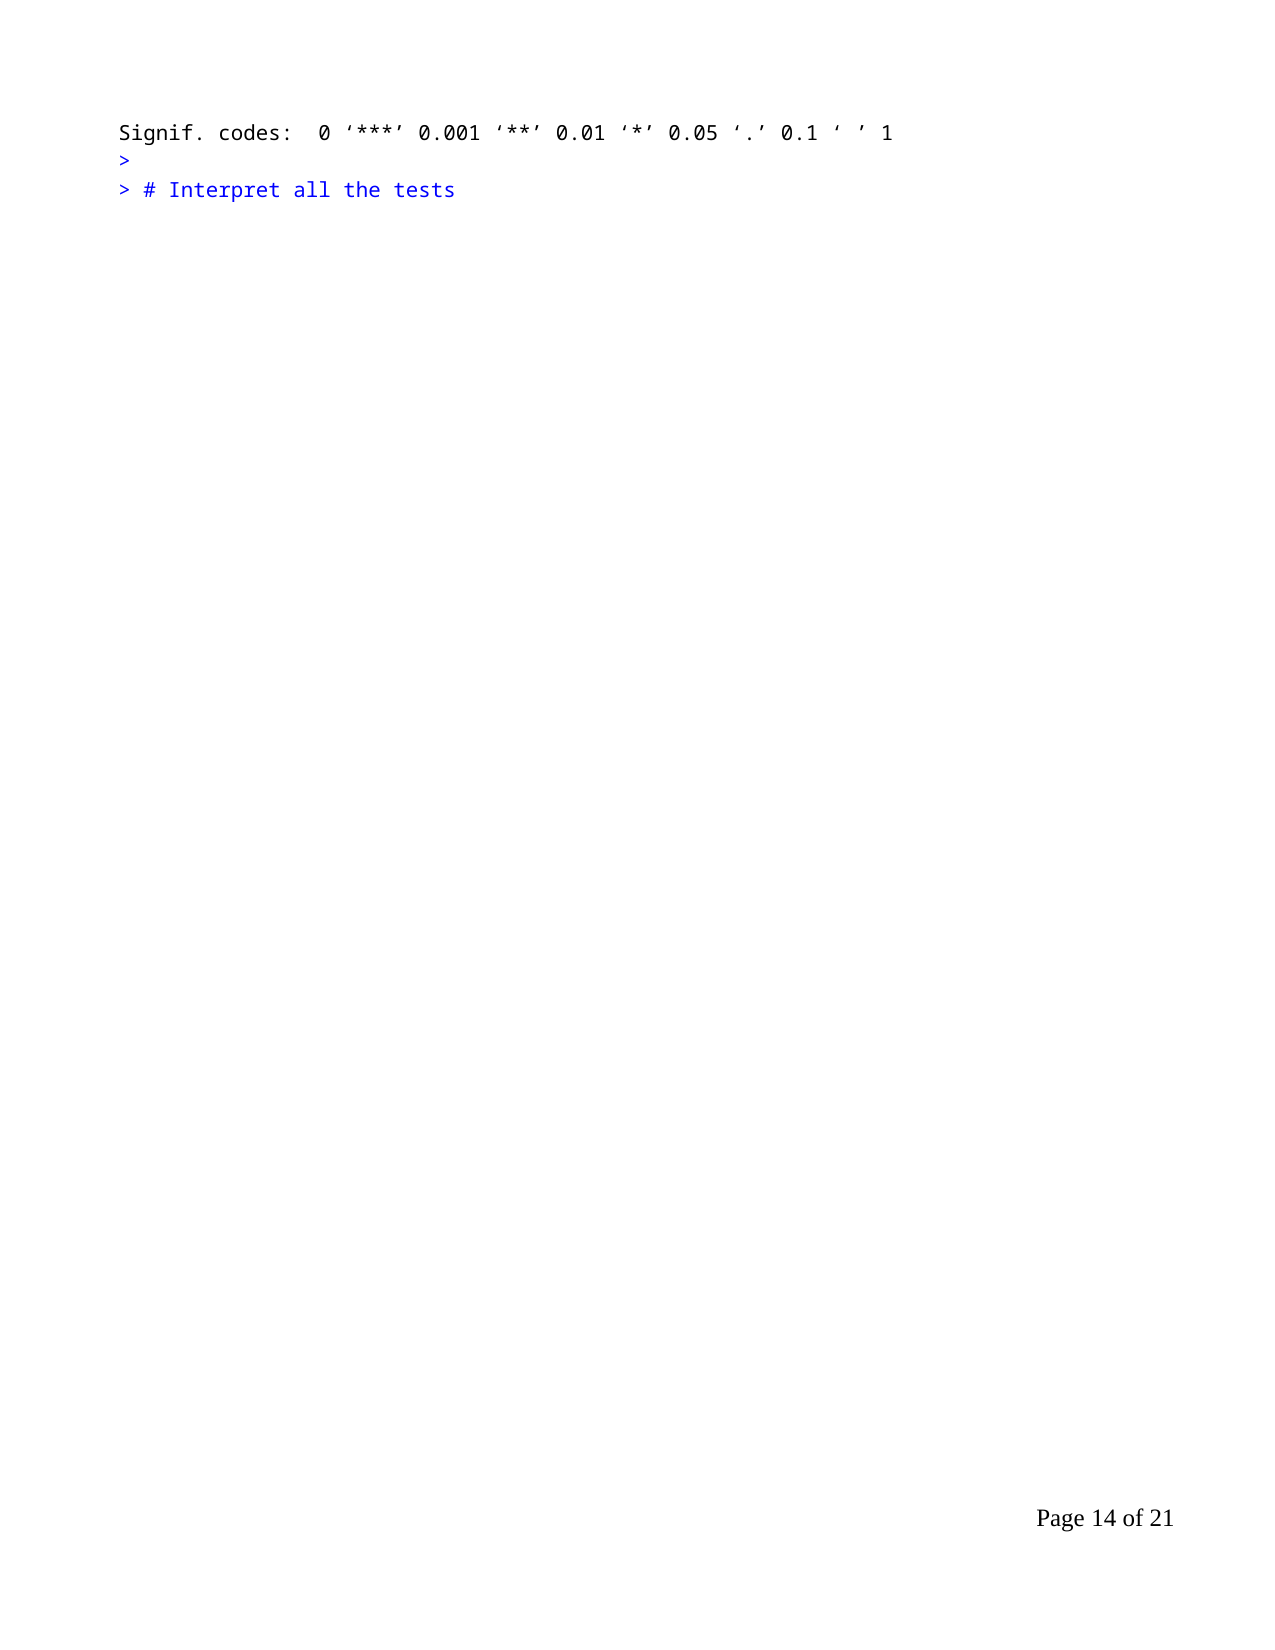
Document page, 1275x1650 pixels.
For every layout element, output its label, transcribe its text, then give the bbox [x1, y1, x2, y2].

text > # Interpret all the tests [118, 175, 1178, 203]
text > [118, 147, 1178, 175]
text Signif. codes: 0 ‘***’ 0.001 ‘**’ 0.01 ‘*’ 0.05 ‘.’ 0.1 ‘ ’ 1 [118, 118, 1178, 147]
